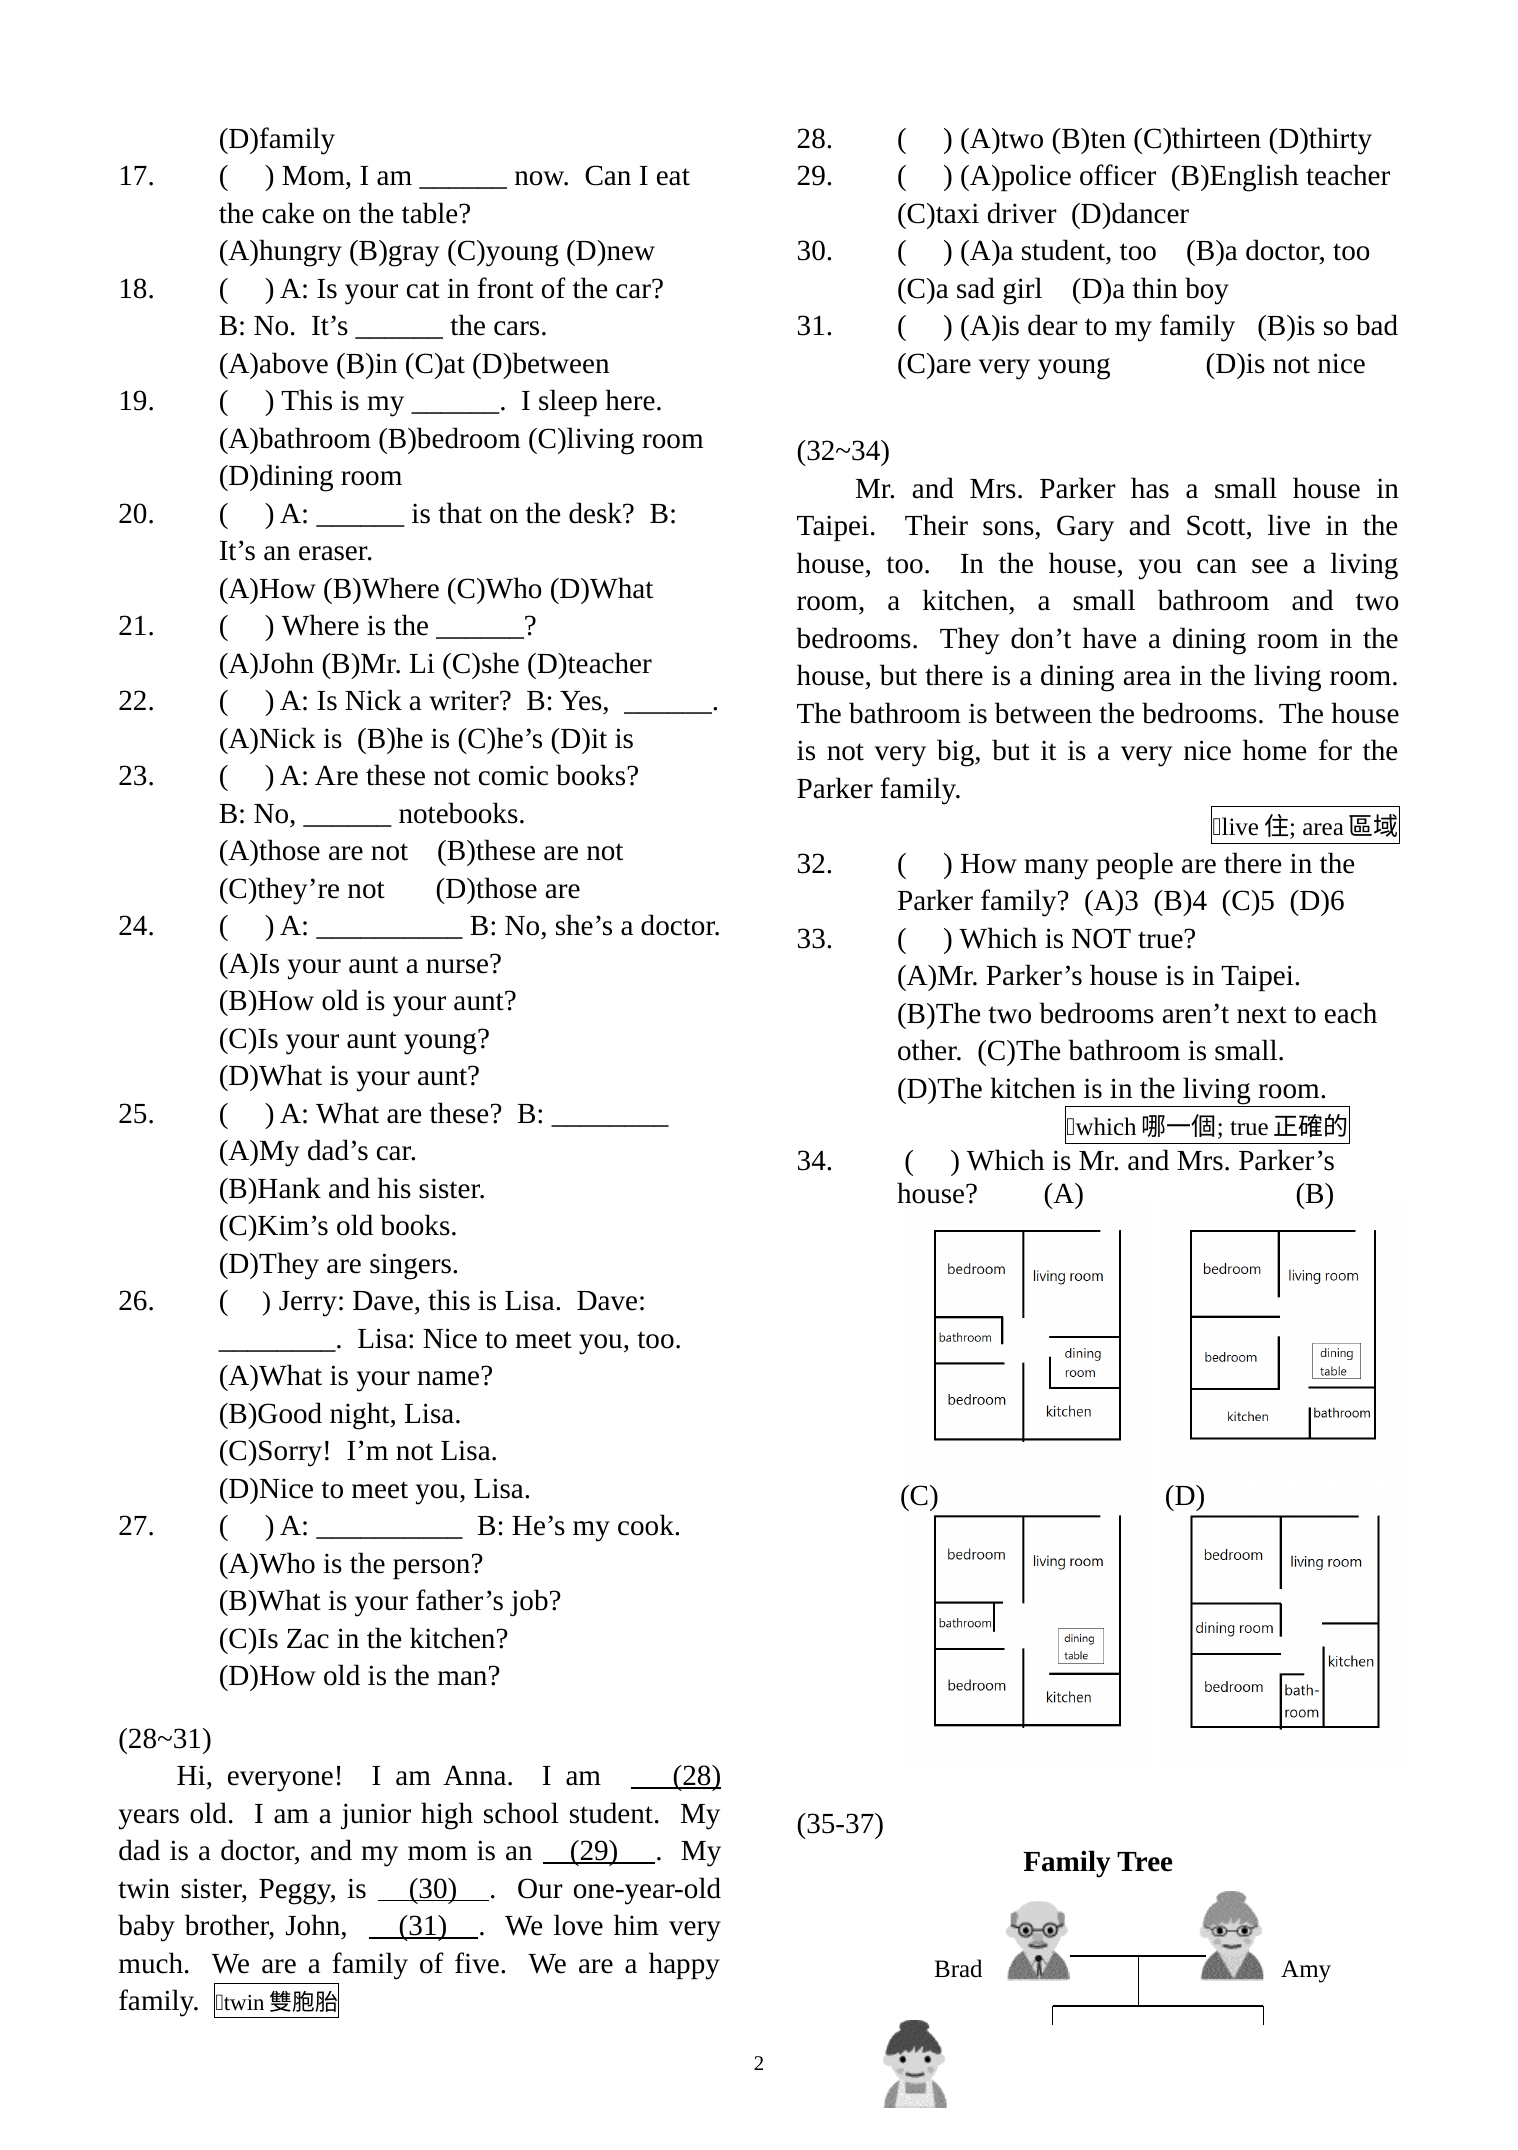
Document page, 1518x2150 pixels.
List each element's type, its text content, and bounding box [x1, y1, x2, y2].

subtitle ( ) A: Are these not comic books? B: No, ______ notebooks. (A)those are not (B)these are not (C)they’re not (D)those are [118, 756, 721, 906]
subtitle Family Tree [796, 1841, 1399, 1879]
subtitle ( ) A: __________ B: He’s my cook. (A)Who is the person? (B)What is your father’s job? (C)Is Zac in the kitchen? (D)How old is the man? [118, 1506, 721, 1693]
subtitle ( ) This is my ______. I sleep here. (A)bathroom (B)bedroom (C)living room (D)dining room [118, 381, 721, 493]
subtitle (C) (D) [834, 1478, 901, 1512]
subtitle ( ) Which is NOT true? (A)Mr. Parker’s house is in Taipei. (B)The two bedrooms aren’t next to each other. (C)The bathroom is small. (D)The kitchen is in the living room. [796, 918, 1399, 1106]
subtitle Hi, everyone! I am Anna. I am (28) years old. I am a junior high school student. My dad is a doctor, and my mom is an (29) . My twin sister, Peggy, is (30) . Our one-year-old baby brother, John, (31) . We love him very much. We are a family of five. We are a happy family. twin雙胞胎 [118, 1756, 721, 2018]
subtitle ( ) (A)two (B)ten (C)thirteen (D)thirty [796, 118, 1399, 156]
subtitle (28~31) [118, 1718, 721, 1756]
subtitle ( ) (A)is dear to my family (B)is so bad (C)are very young (D)is not nice [796, 306, 1399, 381]
subtitle ( ) Mom, I am ______ now. Can I eat the cake on the table? (A)hungry (B)gray (C)young (D)new [118, 156, 721, 268]
picture [1157, 1483, 1410, 1771]
subtitle [796, 806, 1211, 843]
subtitle Amy [1139, 1949, 1399, 1985]
picture [901, 1199, 1151, 1769]
subtitle [1070, 1949, 1199, 1955]
subtitle ( ) (A)a student, too (B)a doctor, too (C)a sad girl (D)a thin boy [796, 231, 1399, 306]
subtitle Mr. and Mrs. Parker has a small house in Taipei. Their sons, Gary and Scott, live in the house, too. In the house, you can see a living room, a kitchen, a small bathroom and two bedrooms. They don’t have a dining room in the house, but there is a dining area in the living room. The bathroom is between the bedrooms. The house is not very big, but it is a very nice home for the Parker family. [796, 468, 1399, 806]
subtitle which哪一個; true正確的 [1066, 1107, 1349, 1143]
subtitle ( ) Which is Mr. and Mrs. Parker’s house? (A) (B) [796, 1143, 1399, 1210]
subtitle ( ) Where is the ______? (A)John (B)Mr. Li (C)she (D)teacher [118, 606, 721, 681]
subtitle ( ) A: __________ B: No, she’s a doctor. (A)Is your aunt a nurse? (B)How old is your aunt? (C)Is your aunt young? (D)What is your aunt? [118, 906, 721, 1093]
subtitle (C) (D) [1151, 1478, 1399, 1512]
subtitle [796, 1106, 1065, 1143]
subtitle ( ) A: Is your cat in front of the car? B: No. It’s ______ the cars. (A)above (B)in (C)at (D)between [118, 268, 721, 381]
subtitle Brad [796, 1949, 1138, 1985]
subtitle (32~34) [796, 431, 1399, 468]
subtitle ( ) A: Is Nick a writer? B: Yes, ______. (A)Nick is (B)he is (C)he’s (D)it is [118, 681, 721, 756]
subtitle ( ) How many people are there in the Parker family? (A)3 (B)4 (C)5 (D)6 [796, 843, 1399, 918]
subtitle ( ) A: ______ is that on the desk? B: It’s an eraser. (A)How (B)Where (C)Who (D)What [118, 493, 721, 606]
picture [1157, 1199, 1406, 1482]
subtitle (35-37) [796, 1804, 1399, 1841]
subtitle live住; area區域 [1212, 807, 1399, 843]
subtitle (D)family [118, 118, 721, 156]
subtitle ( ) Jerry: Dave, this is Lisa. Dave: ________. Lisa: Nice to meet you, too. (A)What is your name? (B)Good night, Lisa. (C)Sorry! I’m not Lisa. (D)Nice to meet you, Lisa. [118, 1281, 721, 1506]
subtitle ( ) A: What are these? B: ________ (A)My dad’s car. (B)Hank and his sister. (C)Kim’s old books. (D)They are singers. [118, 1093, 721, 1281]
subtitle ( ) (A)police officer (B)English teacher (C)taxi driver (D)dancer [796, 156, 1399, 231]
